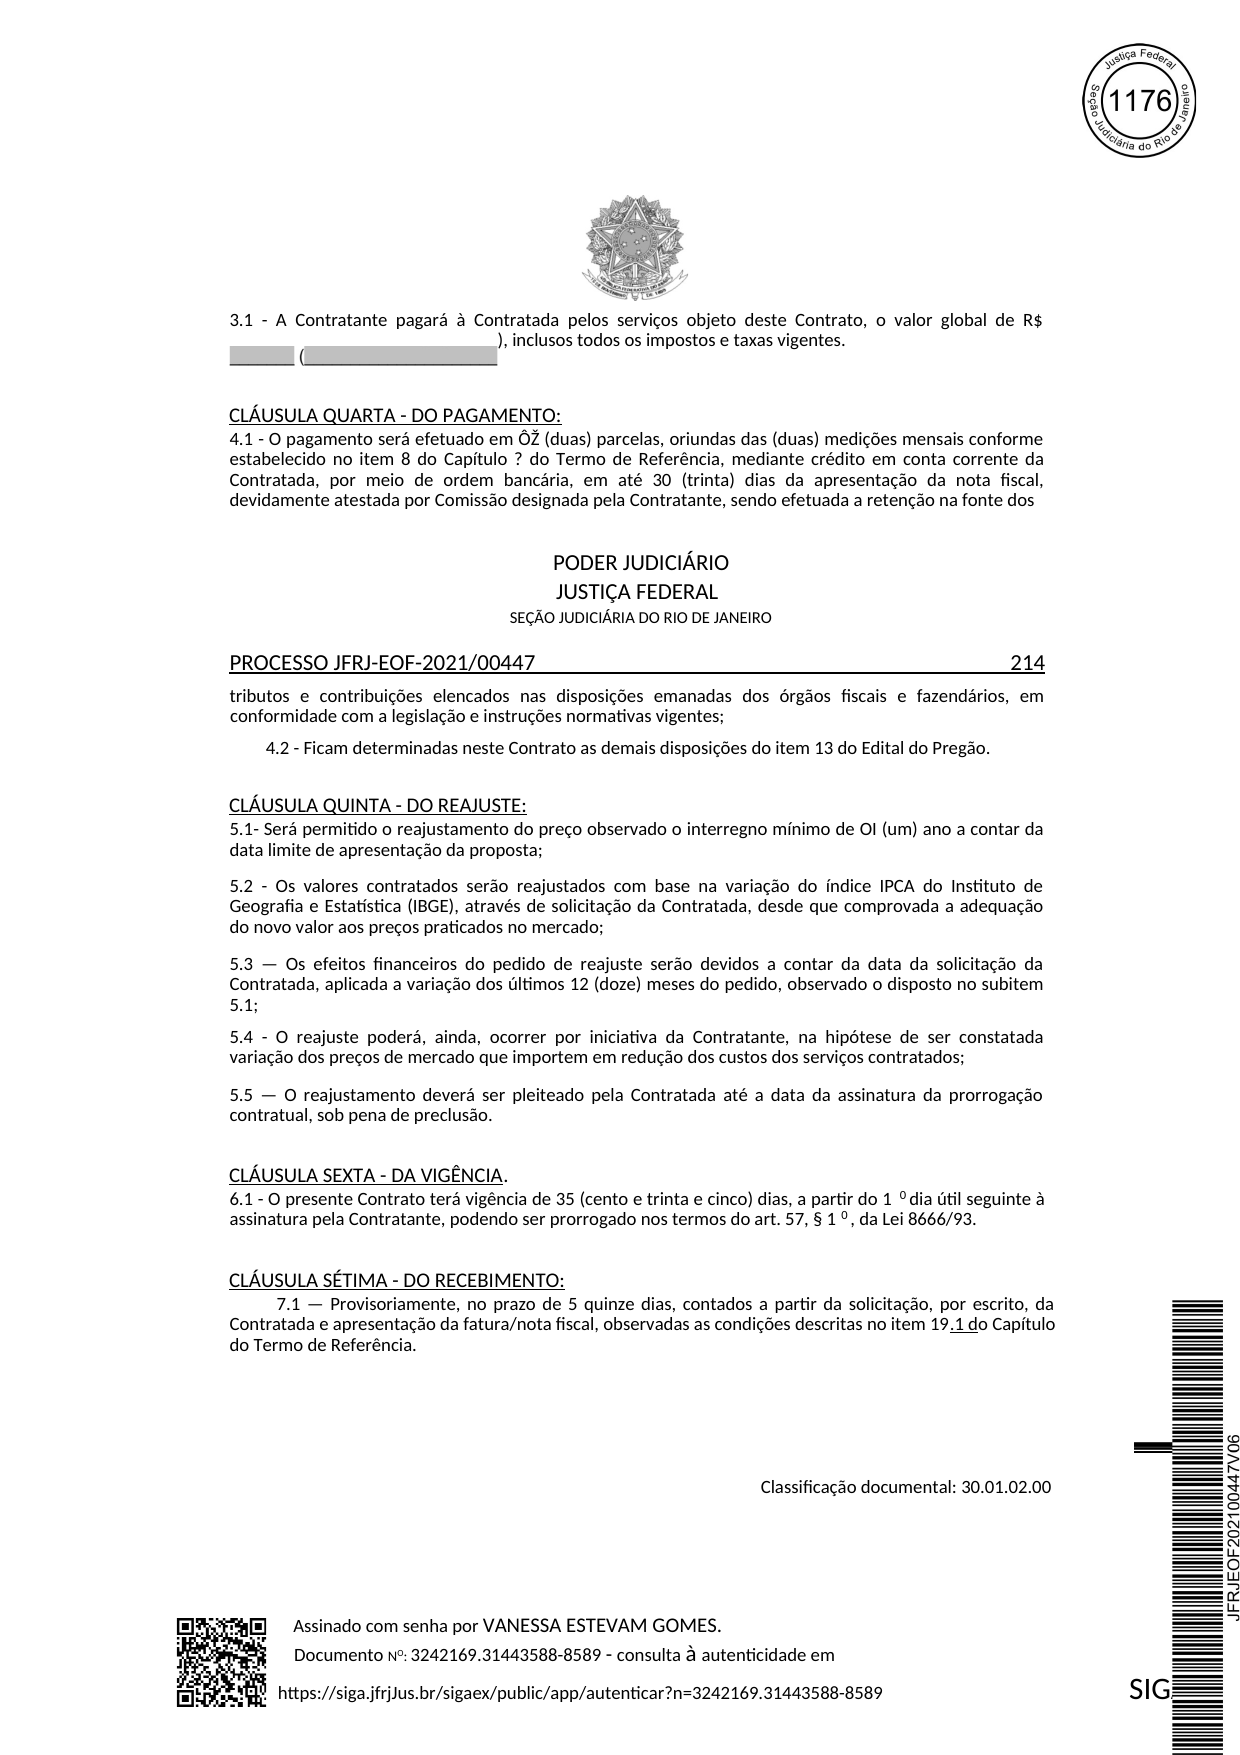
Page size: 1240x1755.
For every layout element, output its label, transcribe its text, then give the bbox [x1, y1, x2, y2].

text 4.1 - O pagamento será efetuado em ÔŽ (duas) parcelas, oriundas das (duas) medições mensais conforme estabelecido no item 8 do Capítulo ? do Termo de Referência, mediante crédito em conta corrente da Contratada, por meio de ordem bancária, em até 30 (trinta) dias da apresentação da nota fiscal, devidamente atestada por Comissão designada pela Contratante, sendo efetuada a retenção na fonte dos [229, 429, 1045, 511]
text CLÁUSULA SÉTIMA - DO RECEBIMENTO: [229, 1267, 1056, 1292]
text PODER JUDICIÁRIO [229, 548, 1052, 576]
text 4.2 - Ficam determinadas neste Contrato as demais disposições do item 13 do Edital do Pregão. [266, 738, 1045, 759]
text 7.1 — Provisoriamente, no prazo de 5 quinze dias, contados a partir da solicitação, por escrito, da Contratada e apresentação da fatura/nota fiscal, observadas as condições descritas no item 19.1 do Capítulo do Termo de Referência. [229, 1294, 1056, 1356]
text 5.4 - O reajuste poderá, ainda, ocorrer por iniciativa da Contratante, na hipótese de ser constatada variação dos preços de mercado que importem em redução dos custos dos serviços contratados; [229, 1027, 1045, 1068]
text 3.1 - A Contratante pagará à Contratada pelos serviços objeto deste Contrato, o valor global de R$ ), inclusos todos os impostos e taxas vigentes. [229, 309, 1045, 366]
text CLÁUSULA QUINTA - DO REAJUSTE: [229, 792, 1056, 818]
text 5.1- Será permitido o reajustamento do preço observado o interregno mínimo de OI (um) ano a contar da data limite de apresentação da proposta; [229, 819, 1045, 861]
text 6.1 - O presente Contrato terá vigência de 35 (cento e trinta e cinco) dias, a partir do 1 0 dia útil seguinte à assinatura pela Contratante, podendo ser prorrogado nos termos do art. 57, § 1 0 , da Lei 8666/93. [229, 1189, 1045, 1231]
text JUSTIÇA FEDERAL [229, 577, 1044, 606]
text 5.5 — O reajustamento deverá ser pleiteado pela Contratada até a data da assinatura da prorrogação contratual, sob pena de preclusão. [229, 1085, 1045, 1126]
text CLÁUSULA SEXTA - DA VIGÊNCIA. [229, 1162, 1056, 1188]
text 5.3 — Os efeitos financeiros do pedido de reajuste serão devidos a contar da data da solicitação da Contratada, aplicada a variação dos últimos 12 (doze) meses do pedido, observado o disposto no subitem 5.1; [229, 954, 1045, 1016]
subtitle PROCESSO JFRJ-EOF-2021/00447 214 [229, 648, 1056, 676]
text SEÇÃO JUDICIÁRIA DO RIO DE JANEIRO [229, 607, 1052, 627]
text 5.2 - Os valores contratados serão reajustados com base na variação do índice IPCA do Instituto de Geografia e Estatística (IBGE), através de solicitação da Contratada, desde que comprovada a adequação do novo valor aos preços praticados no mercado; [229, 876, 1045, 938]
text tributos e contribuições elencados nas disposições emanadas dos órgãos fiscais e fazendários, em conformidade com a legislação e instruções normativas vigentes; [229, 686, 1045, 727]
text CLÁUSULA QUARTA - DO PAGAMENTO: [229, 402, 1056, 427]
